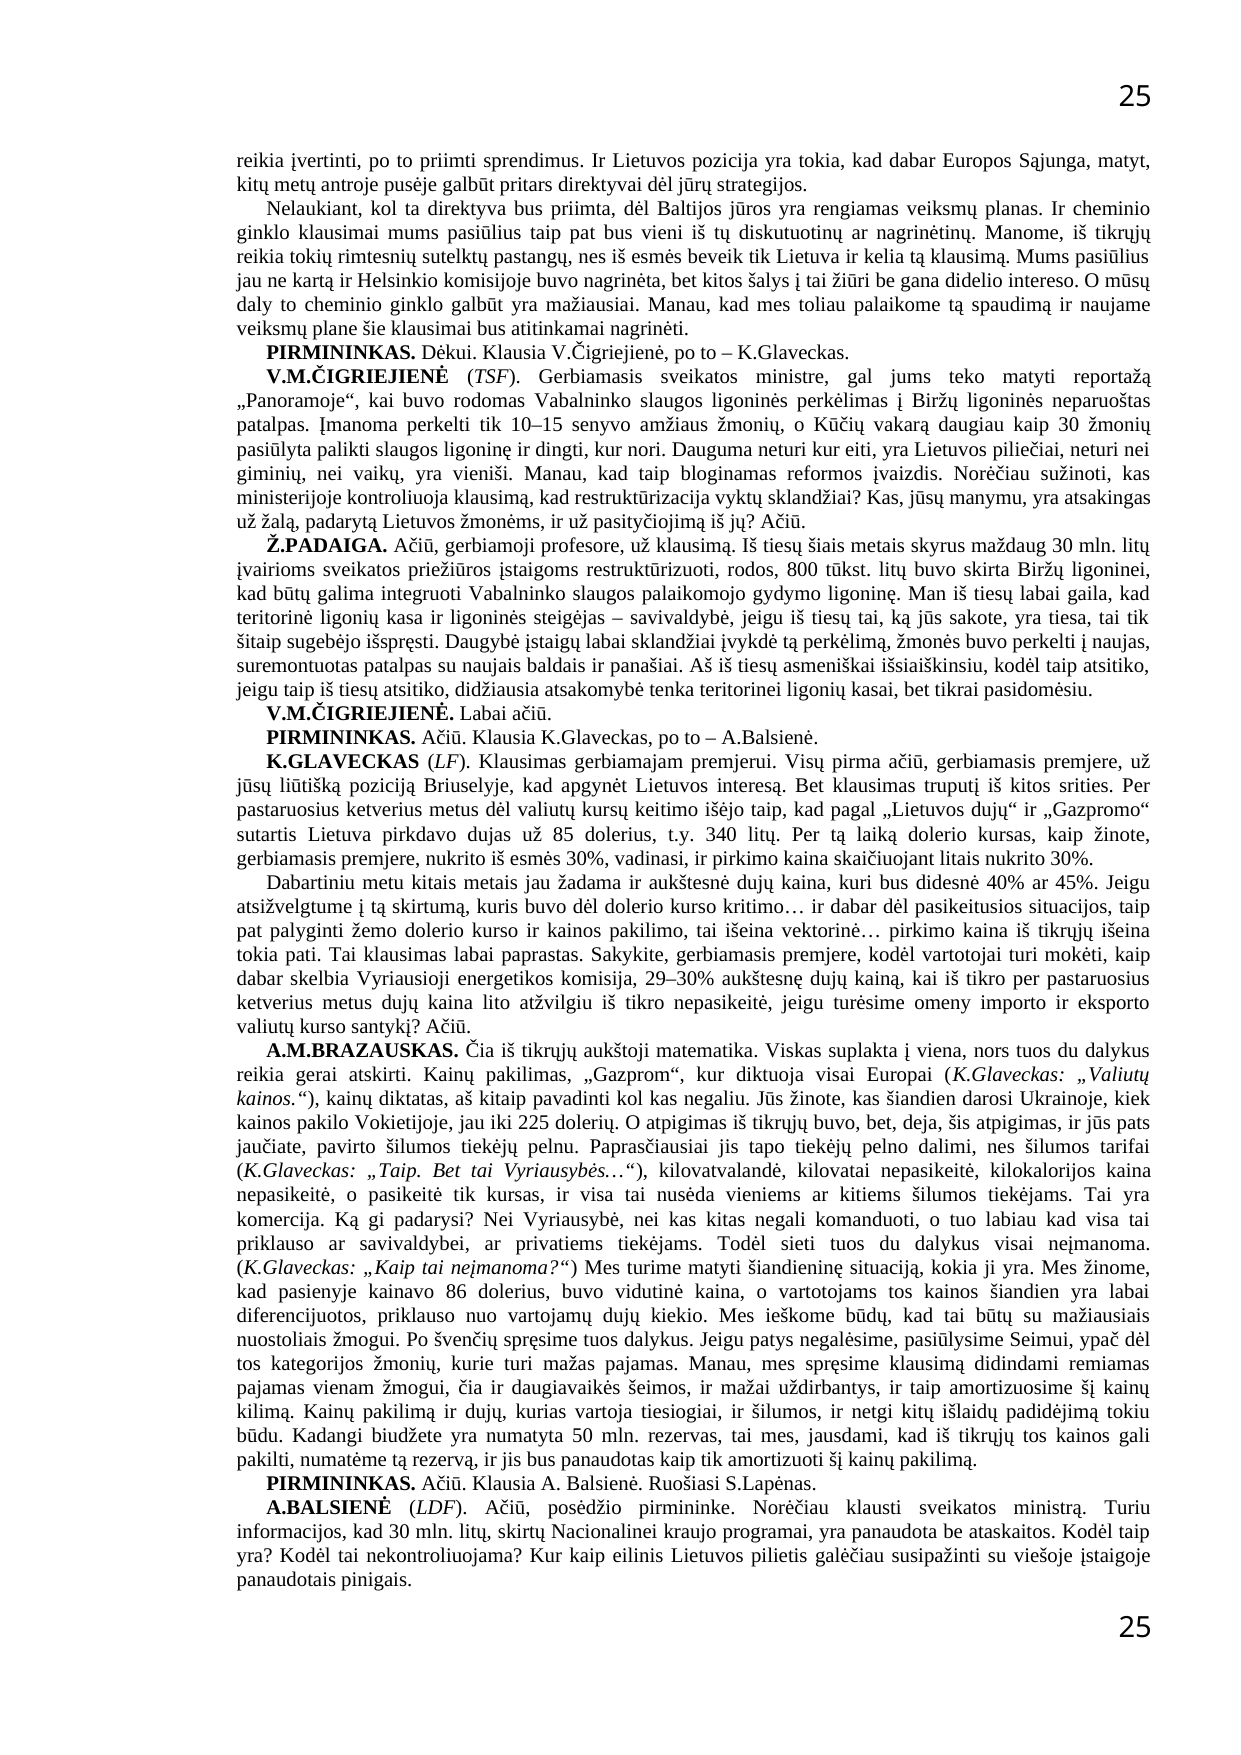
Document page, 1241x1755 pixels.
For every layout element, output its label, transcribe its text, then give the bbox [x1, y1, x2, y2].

text PIRMININKAS. Ačiū. Klausia K.Glaveckas, po to – A.Balsienė. [236, 725, 1152, 749]
text K.GLAVECKAS (LF). Klausimas gerbiamajam premjerui. Visų pirma ačiū, gerbiamasis premjere, už jūsų liūtišką poziciją Briuselyje, kad apgynėt Lietuvos interesą. Bet klausimas truputį iš kitos srities. Per pastaruosius ketverius metus dėl valiutų kursų keitimo išėjo taip, kad pagal „Lietuvos dujų“ ir „Gazpromo“ sutartis Lietuva pirkdavo dujas už 85 dolerius, t.y. 340 litų. Per tą laiką dolerio kursas, kaip žinote, gerbiamasis premjere, nukrito iš esmės 30%, vadinasi, ir pirkimo kaina skaičiuojant litais nukrito 30%. [236, 749, 1152, 869]
text PIRMININKAS. Ačiū. Klausia A. Balsienė. Ruošiasi S.Lapėnas. [236, 1471, 1152, 1495]
text reikia įvertinti, po to priimti sprendimus. Ir Lietuvos pozicija yra tokia, kad dabar Europos Sąjunga, matyt, kitų metų antroje pusėje galbūt pritars direktyvai dėl jūrų strategijos. [236, 148, 1152, 196]
text Dabartiniu metu kitais metais jau žadama ir aukštesnė dujų kaina, kuri bus didesnė 40% ar 45%. Jeigu atsižvelgtume į tą skirtumą, kuris buvo dėl dolerio kurso kritimo… ir dabar dėl pasikeitusios situacijos, taip pat palyginti žemo dolerio kurso ir kainos pakilimo, tai išeina vektorinė… pirkimo kaina iš tikrųjų išeina tokia pati. Tai klausimas labai paprastas. Sakykite, gerbiamasis premjere, kodėl vartotojai turi mokėti, kaip dabar skelbia Vyriausioji energetikos komisija, 29–30% aukštesnę dujų kainą, kai iš tikro per pastaruosius ketverius metus dujų kaina lito atžvilgiu iš tikro nepasikeitė, jeigu turėsime omeny importo ir eksporto valiutų kurso santykį? Ačiū. [236, 869, 1152, 1038]
text A.M.BRAZAUSKAS. Čia iš tikrųjų aukštoji matematika. Viskas suplakta į viena, nors tuos du dalykus reikia gerai atskirti. Kainų pakilimas, „Gazprom“, kur diktuoja visai Europai (K.Glaveckas: „Valiutų kainos.“), kainų diktatas, aš kitaip pavadinti kol kas negaliu. Jūs žinote, kas šiandien darosi Ukrainoje, kiek kainos pakilo Vokietijoje, jau iki 225 dolerių. O atpigimas iš tikrųjų buvo, bet, deja, šis atpigimas, ir jūs pats jaučiate, pavirto šilumos tiekėjų pelnu. Paprasčiausiai jis tapo tiekėjų pelno dalimi, nes šilumos tarifai (K.Glaveckas: „Taip. Bet tai Vyriausybės…“), kilovatvalandė, kilovatai nepasikeitė, kilokalorijos kaina nepasikeitė, o pasikeitė tik kursas, ir visa tai nusėda vieniems ar kitiems šilumos tiekėjams. Tai yra komercija. Ką gi padarysi? Nei Vyriausybė, nei kas kitas negali komanduoti, o tuo labiau kad visa tai priklauso ar savivaldybei, ar privatiems tiekėjams. Todėl sieti tuos du dalykus visai neįmanoma. (K.Glaveckas: „Kaip tai neįmanoma?“) Mes turime matyti šiandieninę situaciją, kokia ji yra. Mes žinome, kad pasienyje kainavo 86 dolerius, buvo vidutinė kaina, o vartotojams tos kainos šiandien yra labai diferencijuotos, priklauso nuo vartojamų dujų kiekio. Mes ieškome būdų, kad tai būtų su mažiausiais nuostoliais žmogui. Po švenčių spręsime tuos dalykus. Jeigu patys negalėsime, pasiūlysime Seimui, ypač dėl tos kategorijos žmonių, kurie turi mažas pajamas. Manau, mes spręsime klausimą didindami remiamas pajamas vienam žmogui, čia ir daugiavaikės šeimos, ir mažai uždirbantys, ir taip amortizuosime šį kainų kilimą. Kainų pakilimą ir dujų, kurias vartoja tiesiogiai, ir šilumos, ir netgi kitų išlaidų padidėjimą tokiu būdu. Kadangi biudžete yra numatyta 50 mln. rezervas, tai mes, jausdami, kad iš tikrųjų tos kainos gali pakilti, numatėme tą rezervą, ir jis bus panaudotas kaip tik amortizuoti šį kainų pakilimą. [236, 1038, 1152, 1471]
text Nelaukiant, kol ta direktyva bus priimta, dėl Baltijos jūros yra rengiamas veiksmų planas. Ir cheminio ginklo klausimai mums pasiūlius taip pat bus vieni iš tų diskutuotinų ar nagrinėtinų. Manome, iš tikrųjų reikia tokių rimtesnių sutelktų pastangų, nes iš esmės beveik tik Lietuva ir kelia tą klausimą. Mums pasiūlius jau ne kartą ir Helsinkio komisijoje buvo nagrinėta, bet kitos šalys į tai žiūri be gana didelio intereso. O mūsų daly to cheminio ginklo galbūt yra mažiausiai. Manau, kad mes toliau palaikome tą spaudimą ir naujame veiksmų plane šie klausimai bus atitinkamai nagrinėti. [236, 196, 1152, 340]
text PIRMININKAS. Dėkui. Klausia V.Čigriejienė, po to – K.Glaveckas. [236, 340, 1152, 364]
text V.M.ČIGRIEJIENĖ. Labai ačiū. [236, 701, 1152, 725]
text V.M.ČIGRIEJIENĖ (TSF). Gerbiamasis sveikatos ministre, gal jums teko matyti reportažą „Panoramoje“, kai buvo rodomas Vabalninko slaugos ligoninės perkėlimas į Biržų ligoninės neparuoštas patalpas. Įmanoma perkelti tik 10–15 senyvo amžiaus žmonių, o Kūčių vakarą daugiau kaip 30 žmonių pasiūlyta palikti slaugos ligoninę ir dingti, kur nori. Dauguma neturi kur eiti, yra Lietuvos piliečiai, neturi nei giminių, nei vaikų, yra vieniši. Manau, kad taip bloginamas reformos įvaizdis. Norėčiau sužinoti, kas ministerijoje kontroliuoja klausimą, kad restruktūrizacija vyktų sklandžiai? Kas, jūsų manymu, yra atsakingas už žalą, padarytą Lietuvos žmonėms, ir už pasityčiojimą iš jų? Ačiū. [236, 364, 1152, 533]
text A.BALSIENĖ (LDF). Ačiū, posėdžio pirmininke. Norėčiau klausti sveikatos ministrą. Turiu informacijos, kad 30 mln. litų, skirtų Nacionalinei kraujo programai, yra panaudota be ataskaitos. Kodėl taip yra? Kodėl tai nekontroliuojama? Kur kaip eilinis Lietuvos pilietis galėčiau susipažinti su viešoje įstaigoje panaudotais pinigais. [236, 1495, 1152, 1591]
text Ž.PADAIGA. Ačiū, gerbiamoji profesore, už klausimą. Iš tiesų šiais metais skyrus maždaug 30 mln. litų įvairioms sveikatos priežiūros įstaigoms restruktūrizuoti, rodos, 800 tūkst. litų buvo skirta Biržų ligoninei, kad būtų galima integruoti Vabalninko slaugos palaikomojo gydymo ligoninę. Man iš tiesų labai gaila, kad teritorinė ligonių kasa ir ligoninės steigėjas – savivaldybė, jeigu iš tiesų tai, ką jūs sakote, yra tiesa, tai tik šitaip sugebėjo išspręsti. Daugybė įstaigų labai sklandžiai įvykdė tą perkėlimą, žmonės buvo perkelti į naujas, suremontuotas patalpas su naujais baldais ir panašiai. Aš iš tiesų asmeniškai išsiaiškinsiu, kodėl taip atsitiko, jeigu taip iš tiesų atsitiko, didžiausia atsakomybė tenka teritorinei ligonių kasai, bet tikrai pasidomėsiu. [236, 533, 1152, 701]
